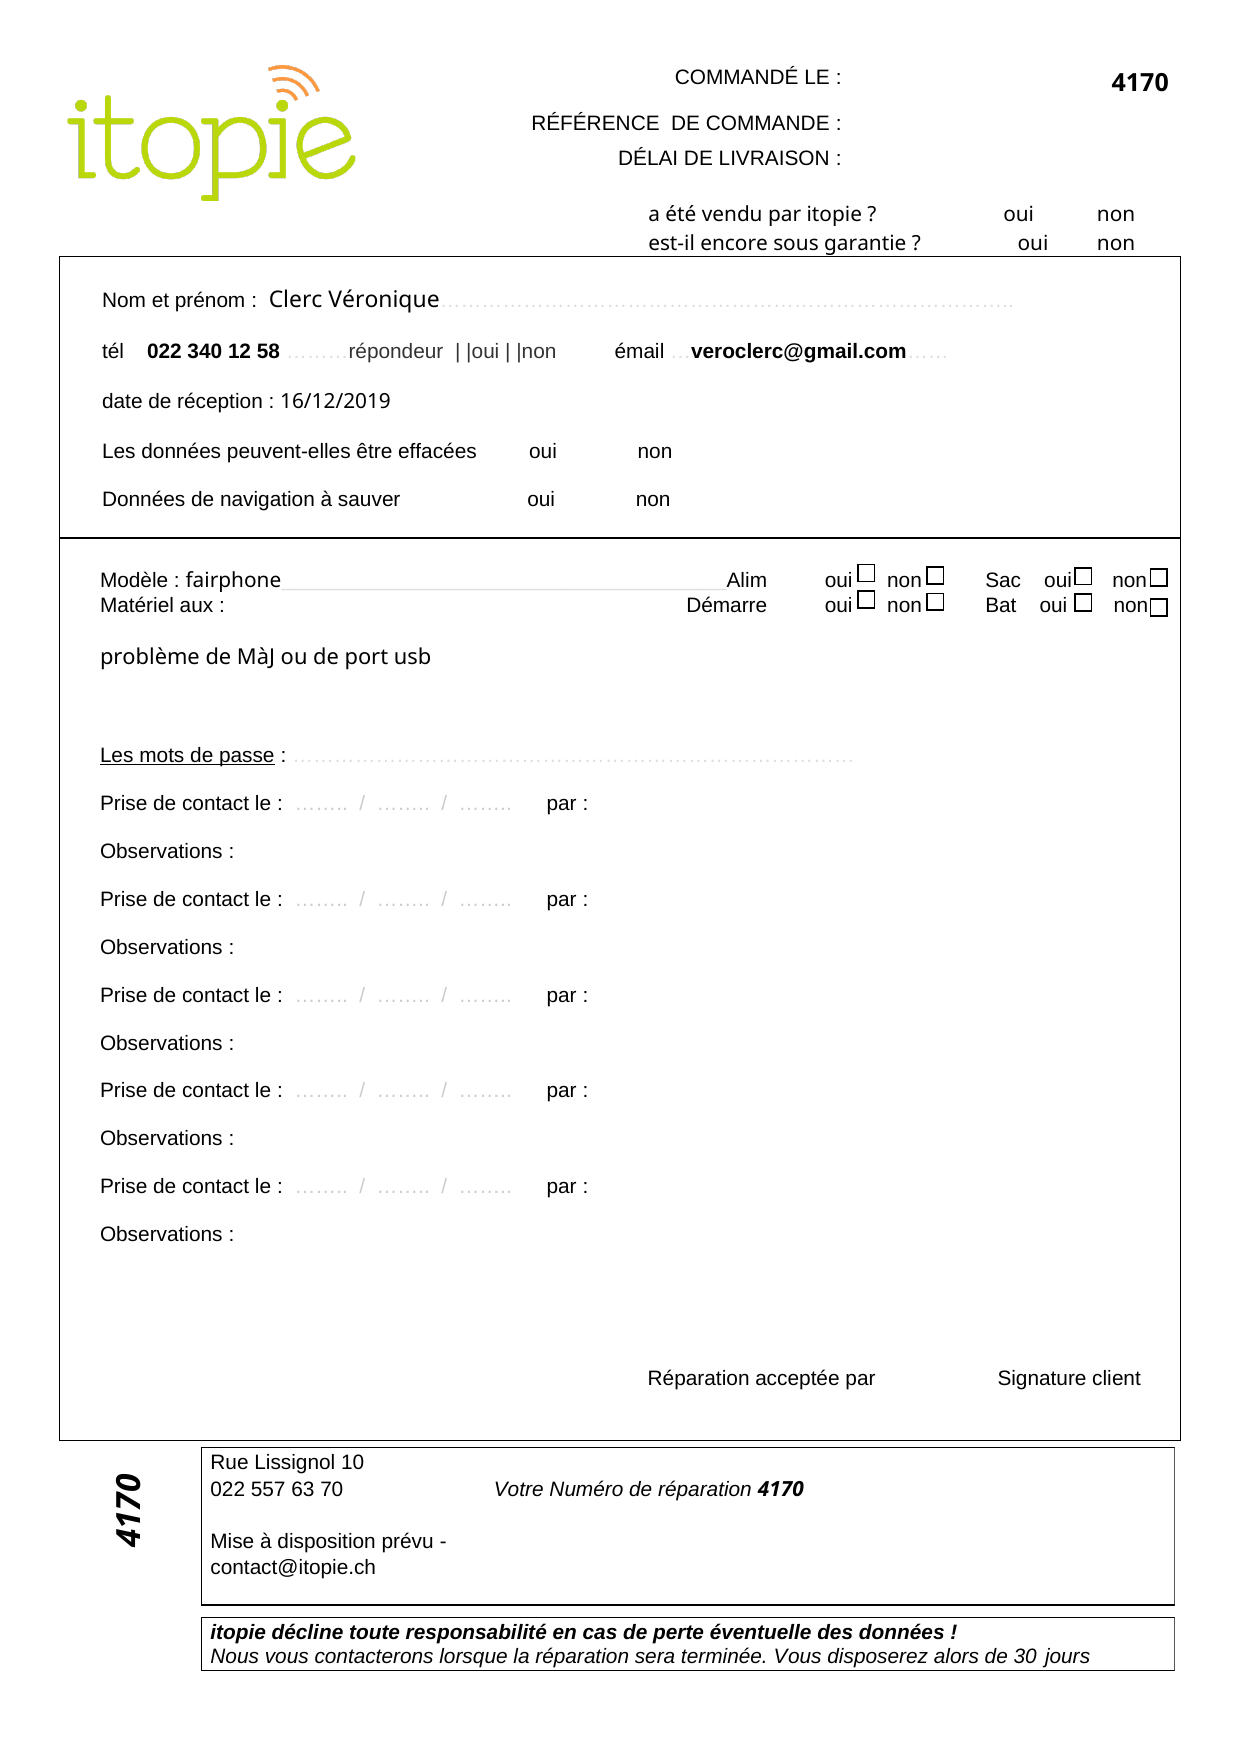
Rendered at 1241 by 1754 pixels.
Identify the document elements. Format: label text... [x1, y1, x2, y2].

table_cell [847, 105, 1180, 140]
text Modèle : fairphone Alim oui non Sac oui non [948, 562, 1180, 590]
table_cell RÉFÉRENCE DE COMMANDE : [490, 105, 847, 140]
text est-il encore sous garantie ? oui non [59, 228, 1181, 256]
text Matériel aux : Démarre oui non Bat oui non [60, 590, 1180, 617]
text Les mots de passe : ……………………………………………………………………… [60, 740, 1180, 767]
table_header 4170 [59, 1441, 195, 1677]
text Prise de contact le : …….. / …….. / …….. par : [60, 788, 1180, 815]
text tél 022 340 12 58 ………répondeur | |oui | |non émail …veroclerc@gmail.com…… [60, 335, 1180, 362]
table_header COMMANDÉ LE : [490, 59, 847, 104]
table_header 4170 [847, 59, 1180, 104]
text Observations : [60, 836, 1180, 863]
text Les données peuvent-elles être effacées oui non [60, 436, 1180, 463]
text date de réception : 16/12/2019 [60, 383, 1180, 415]
picture [67, 65, 356, 201]
text Observations : [60, 1123, 1180, 1150]
text a été vendu par itopie ? oui non [59, 199, 1181, 228]
text Réparation acceptée par Signature client [60, 1363, 1180, 1390]
text Observations : [60, 931, 1180, 958]
table_cell [847, 140, 1180, 175]
text Prise de contact le : …….. / …….. / …….. par : [60, 883, 1180, 911]
text Observations : [60, 1027, 1180, 1054]
text Modèle : fairphone Alim oui non Sac oui non [879, 562, 925, 590]
text Modèle : fairphone Alim oui non Sac oui non [60, 562, 856, 590]
text Nom et prénom : Clerc Véronique……………………………………………………………………….. [60, 280, 1180, 314]
text Données de navigation à sauver oui non [60, 484, 1180, 511]
table_cell DÉLAI DE LIVRAISON : [490, 140, 847, 175]
table_header Rue Lissignol 10 022 557 63 70 Votre Numéro de réparation 4170 Mise à disposition prévu - contact@itopie.ch [195, 1441, 1180, 1611]
text Prise de contact le : …….. / …….. / …….. par : [60, 979, 1180, 1006]
table_cell itopie décline toute responsabilité en cas de perte éventuelle des données ! Nous vous contacterons lorsque la réparation sera terminée. Vous disposerez alors de 30 jours [195, 1611, 1180, 1677]
text Observations : [60, 1219, 1180, 1246]
text Prise de contact le : …….. / …….. / …….. par : [60, 1075, 1180, 1102]
text Prise de contact le : …….. / …….. / …….. par : [60, 1171, 1180, 1198]
text problème de MàJ ou de port usb [60, 638, 1180, 671]
